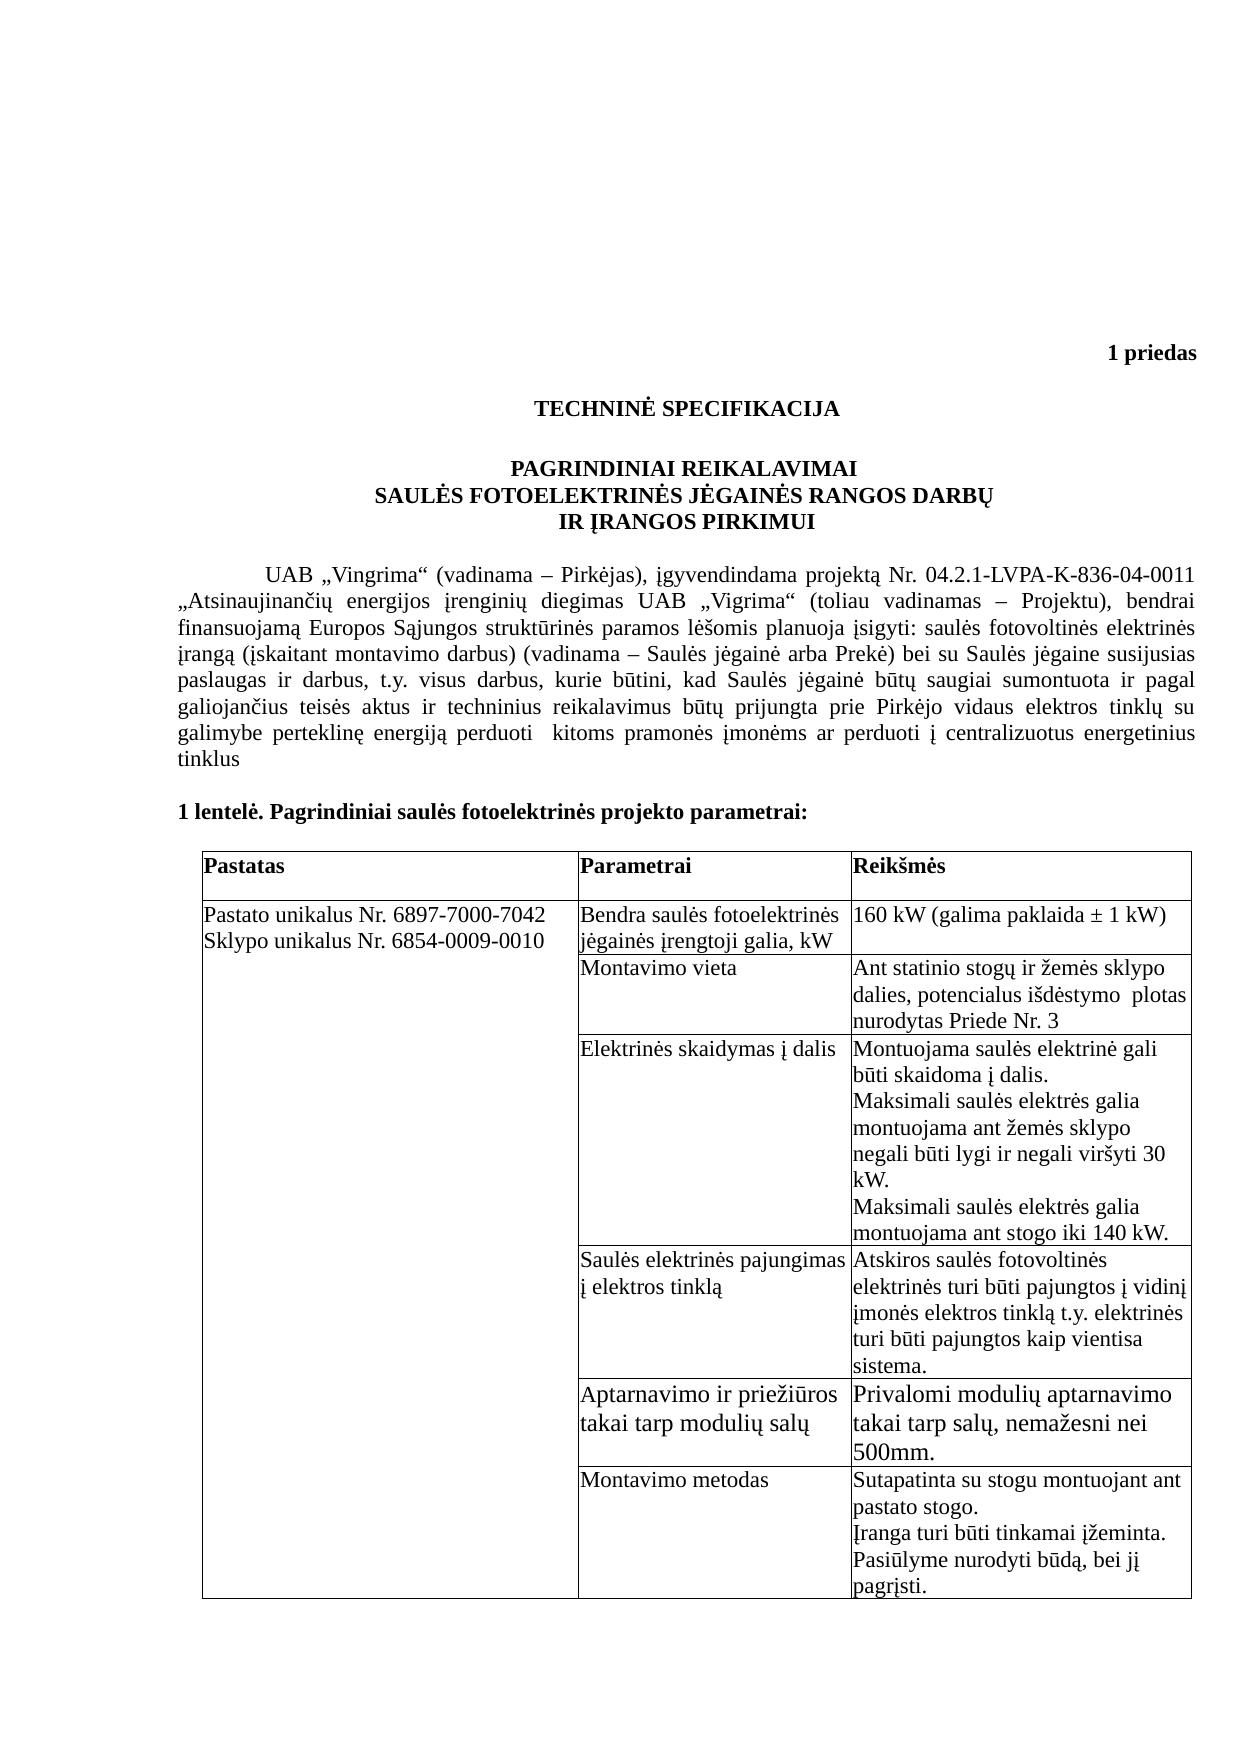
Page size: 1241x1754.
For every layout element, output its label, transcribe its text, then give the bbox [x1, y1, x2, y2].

text SAULĖS FOTOELEKTRINĖS JĖGAINĖS RANGOS DARBŲ [177, 482, 1197, 508]
text PAGRINDINIAI REIKALAVIMAI [177, 456, 1197, 482]
table_cell Pastato unikalus Nr. 6897-7000-7042 Sklypo unikalus Nr. 6854-0009-0010 [203, 901, 578, 1598]
table_header Reikšmės [852, 852, 1191, 900]
table_cell Privalomi modulių aptarnavimo takai tarp salų, nemažesni nei 500mm. [852, 1379, 1191, 1466]
table_cell Elektrinės skaidymas į dalis [579, 1035, 851, 1245]
table_cell Bendra saulės fotoelektrinės jėgainės įrengtoji galia, kW [579, 901, 851, 953]
table_cell Aptarnavimo ir priežiūros takai tarp modulių salų [579, 1379, 851, 1466]
table_cell Montavimo vieta [579, 955, 851, 1033]
table_cell Atskiros saulės fotovoltinės elektrinės turi būti pajungtos į vidinį įmonės elektros tinklą t.y. elektrinės turi būti pajungtos kaip vientisa sistema. [852, 1246, 1191, 1378]
table_header Pastatas [203, 852, 578, 900]
table_header Parametrai [579, 852, 851, 900]
text 1 lentelė. Pagrindiniai saulės fotoelektrinės projekto parametrai: [177, 798, 1197, 824]
table_cell Saulės elektrinės pajungimas į elektros tinklą [579, 1246, 851, 1378]
table_cell 160 kW (galima paklaida ± 1 kW) [852, 901, 1191, 953]
table_cell Sutapatinta su stogu montuojant ant pastato stogo. Įranga turi būti tinkamai įžeminta. Pasiūlyme nurodyti būdą, bei jį pagrįsti. [852, 1467, 1191, 1598]
text UAB „Vingrima“ (vadinama – Pirkėjas), įgyvendindama projektą Nr. 04.2.1-LVPA-K-836-04-0011 „Atsinaujinančių energijos įrenginių diegimas UAB „Vigrima“ (toliau vadinamas – Projektu), bendrai finansuojamą Europos Sąjungos struktūrinės paramos lėšomis planuoja įsigyti: saulės fotovoltinės elektrinės įrangą (įskaitant montavimo darbus) (vadinama – Saulės jėgainė arba Prekė) bei su Saulės jėgaine susijusias paslaugas ir darbus, t.y. visus darbus, kurie būtini, kad Saulės jėgainė būtų saugiai sumontuota ir pagal galiojančius teisės aktus ir techninius reikalavimus būtų prijungta prie Pirkėjo vidaus elektros tinklų su galimybe perteklinę energiją perduoti kitoms pramonės įmonėms ar perduoti į centralizuotus energetinius tinklus [177, 561, 1197, 772]
subtitle TECHNINĖ SPECIFIKACIJA [177, 395, 1197, 421]
text IR ĮRANGOS PIRKIMUI [177, 508, 1197, 534]
table_cell Ant statinio stogų ir žemės sklypo dalies, potencialus išdėstymo plotas nurodytas Priede Nr. 3 [852, 955, 1191, 1033]
table_cell Montavimo metodas [579, 1467, 851, 1598]
text 1 priedas [177, 338, 1197, 365]
table_cell Montuojama saulės elektrinė gali būti skaidoma į dalis. Maksimali saulės elektrės galia montuojama ant žemės sklypo negali būti lygi ir negali viršyti 30 kW. Maksimali saulės elektrės galia montuojama ant stogo iki 140 kW. [852, 1035, 1191, 1245]
